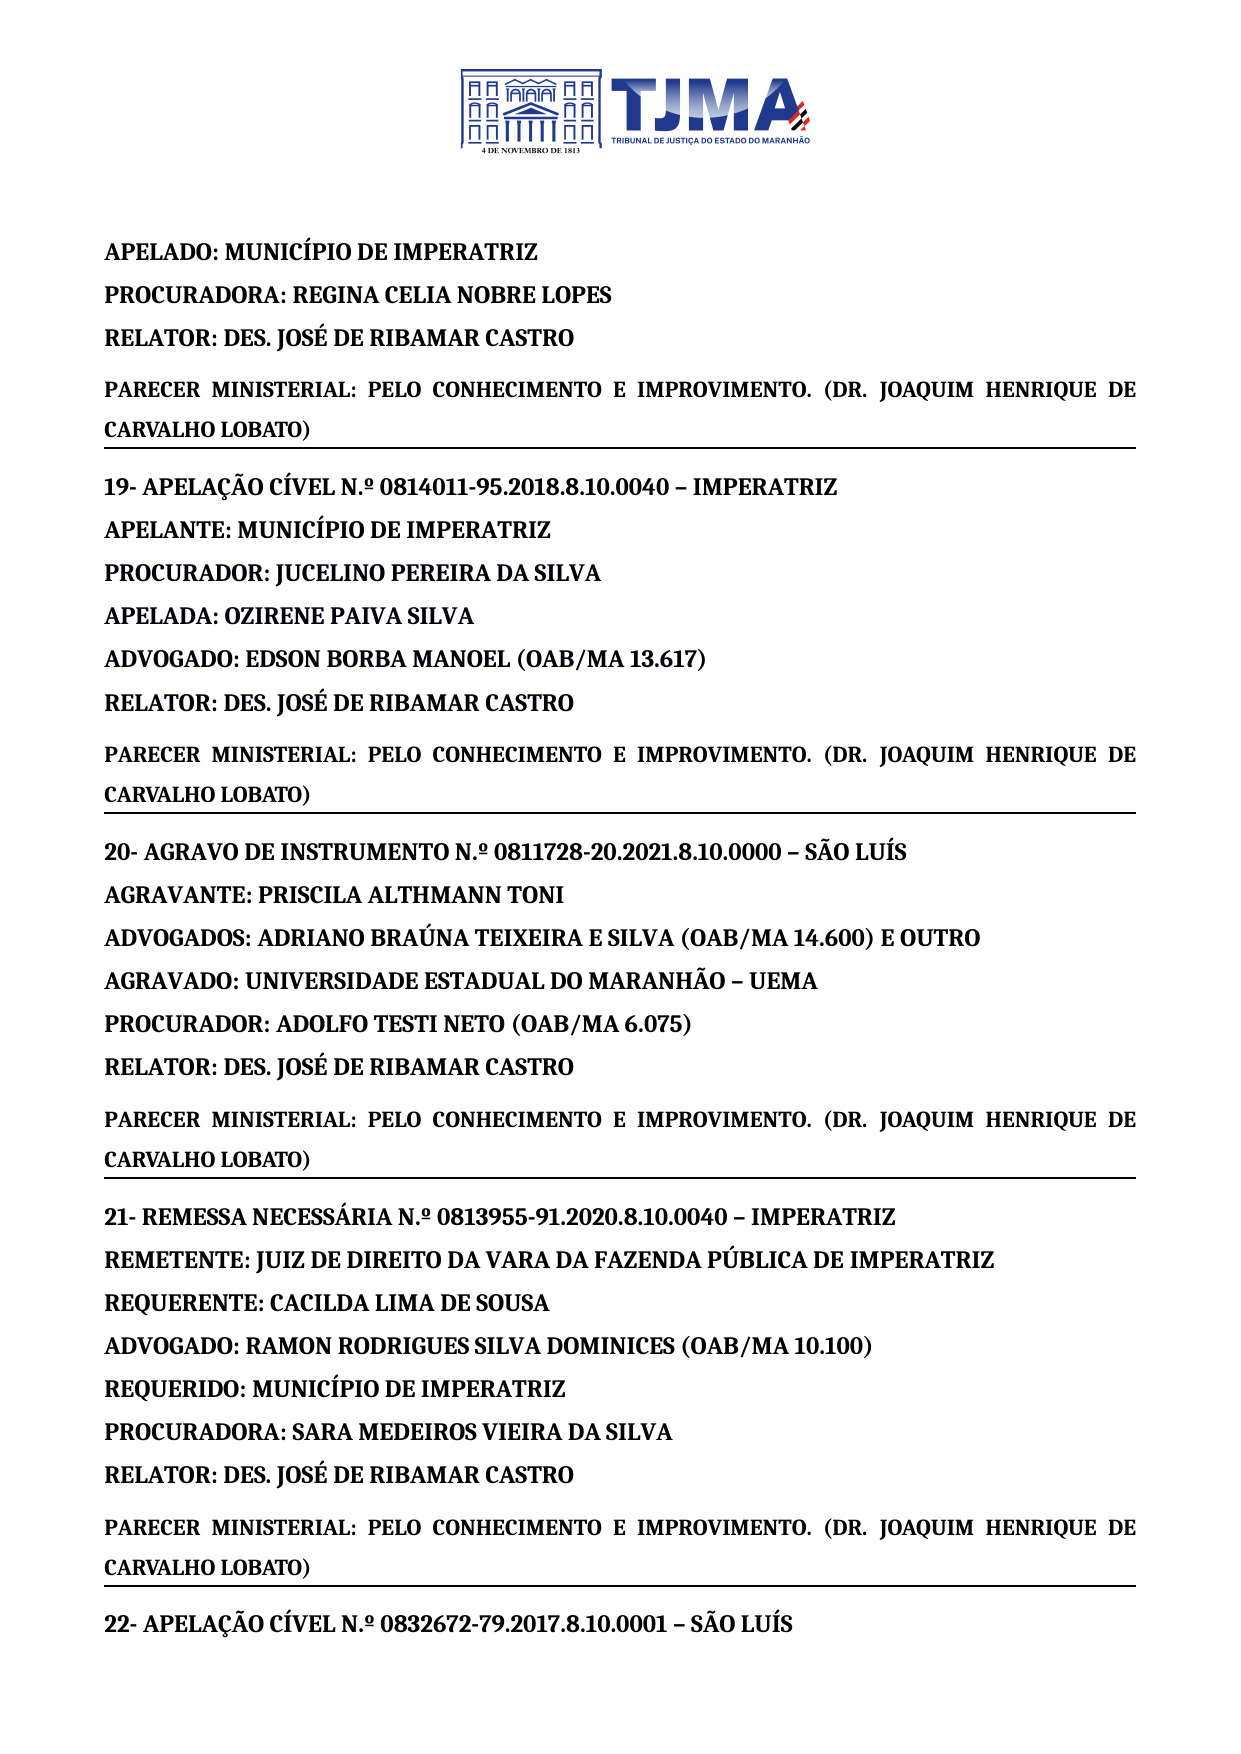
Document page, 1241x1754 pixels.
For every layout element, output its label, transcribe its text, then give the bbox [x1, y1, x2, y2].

text ADVOGADO: EDSON BORBA MANOEL (OAB/MA 13.617) [104, 645, 1136, 674]
text RELATOR: DES. JOSÉ DE RIBAMAR CASTRO [104, 324, 1136, 352]
text AGRAVANTE: PRISCILA ALTHMANN TONI [104, 881, 1136, 909]
text PARECER MINISTERIAL: PELO CONHECIMENTO E IMPROVIMENTO. (DR. JOAQUIM HENRIQUE DE CARVALHO LOBATO) [104, 1107, 1136, 1177]
text ADVOGADO: RAMON RODRIGUES SILVA DOMINICES (OAB/MA 10.100) [104, 1332, 1136, 1361]
text PROCURADORA: REGINA CELIA NOBRE LOPES [104, 281, 1136, 309]
text REQUERIDO: MUNICÍPIO DE IMPERATRIZ [104, 1375, 1136, 1404]
text AGRAVADO: UNIVERSIDADE ESTADUAL DO MARANHÃO – UEMA [104, 967, 1136, 996]
text PROCURADOR: ADOLFO TESTI NETO (OAB/MA 6.075) [104, 1010, 1136, 1039]
picture [460, 69, 810, 155]
text 19- APELAÇÃO CÍVEL N.º 0814011-95.2018.8.10.0040 – IMPERATRIZ [104, 473, 1136, 502]
text RELATOR: DES. JOSÉ DE RIBAMAR CASTRO [104, 688, 1136, 717]
text 21- REMESSA NECESSÁRIA N.º 0813955-91.2020.8.10.0040 – IMPERATRIZ [104, 1202, 1136, 1231]
text APELANTE: MUNICÍPIO DE IMPERATRIZ [104, 516, 1136, 545]
text REMETENTE: JUIZ DE DIREITO DA VARA DA FAZENDA PÚBLICA DE IMPERATRIZ [104, 1246, 1136, 1274]
text RELATOR: DES. JOSÉ DE RIBAMAR CASTRO [104, 1461, 1136, 1490]
text PARECER MINISTERIAL: PELO CONHECIMENTO E IMPROVIMENTO. (DR. JOAQUIM HENRIQUE DE CARVALHO LOBATO) [104, 377, 1136, 447]
text PROCURADOR: JUCELINO PEREIRA DA SILVA [104, 559, 1136, 588]
text 20- AGRAVO DE INSTRUMENTO N.º 0811728-20.2021.8.10.0000 – SÃO LUÍS [104, 838, 1136, 866]
text PARECER MINISTERIAL: PELO CONHECIMENTO E IMPROVIMENTO. (DR. JOAQUIM HENRIQUE DE CARVALHO LOBATO) [104, 742, 1136, 812]
text APELADO: MUNICÍPIO DE IMPERATRIZ [104, 237, 1136, 266]
text APELADA: OZIRENE PAIVA SILVA [104, 602, 1136, 631]
text RELATOR: DES. JOSÉ DE RIBAMAR CASTRO [104, 1053, 1136, 1082]
text REQUERENTE: CACILDA LIMA DE SOUSA [104, 1289, 1136, 1317]
text PROCURADORA: SARA MEDEIROS VIEIRA DA SILVA [104, 1418, 1136, 1447]
text 22- APELAÇÃO CÍVEL N.º 0832672-79.2017.8.10.0001 – SÃO LUÍS [104, 1610, 1136, 1639]
text PARECER MINISTERIAL: PELO CONHECIMENTO E IMPROVIMENTO. (DR. JOAQUIM HENRIQUE DE CARVALHO LOBATO) [104, 1515, 1136, 1585]
text ADVOGADOS: ADRIANO BRAÚNA TEIXEIRA E SILVA (OAB/MA 14.600) E OUTRO [104, 924, 1136, 953]
